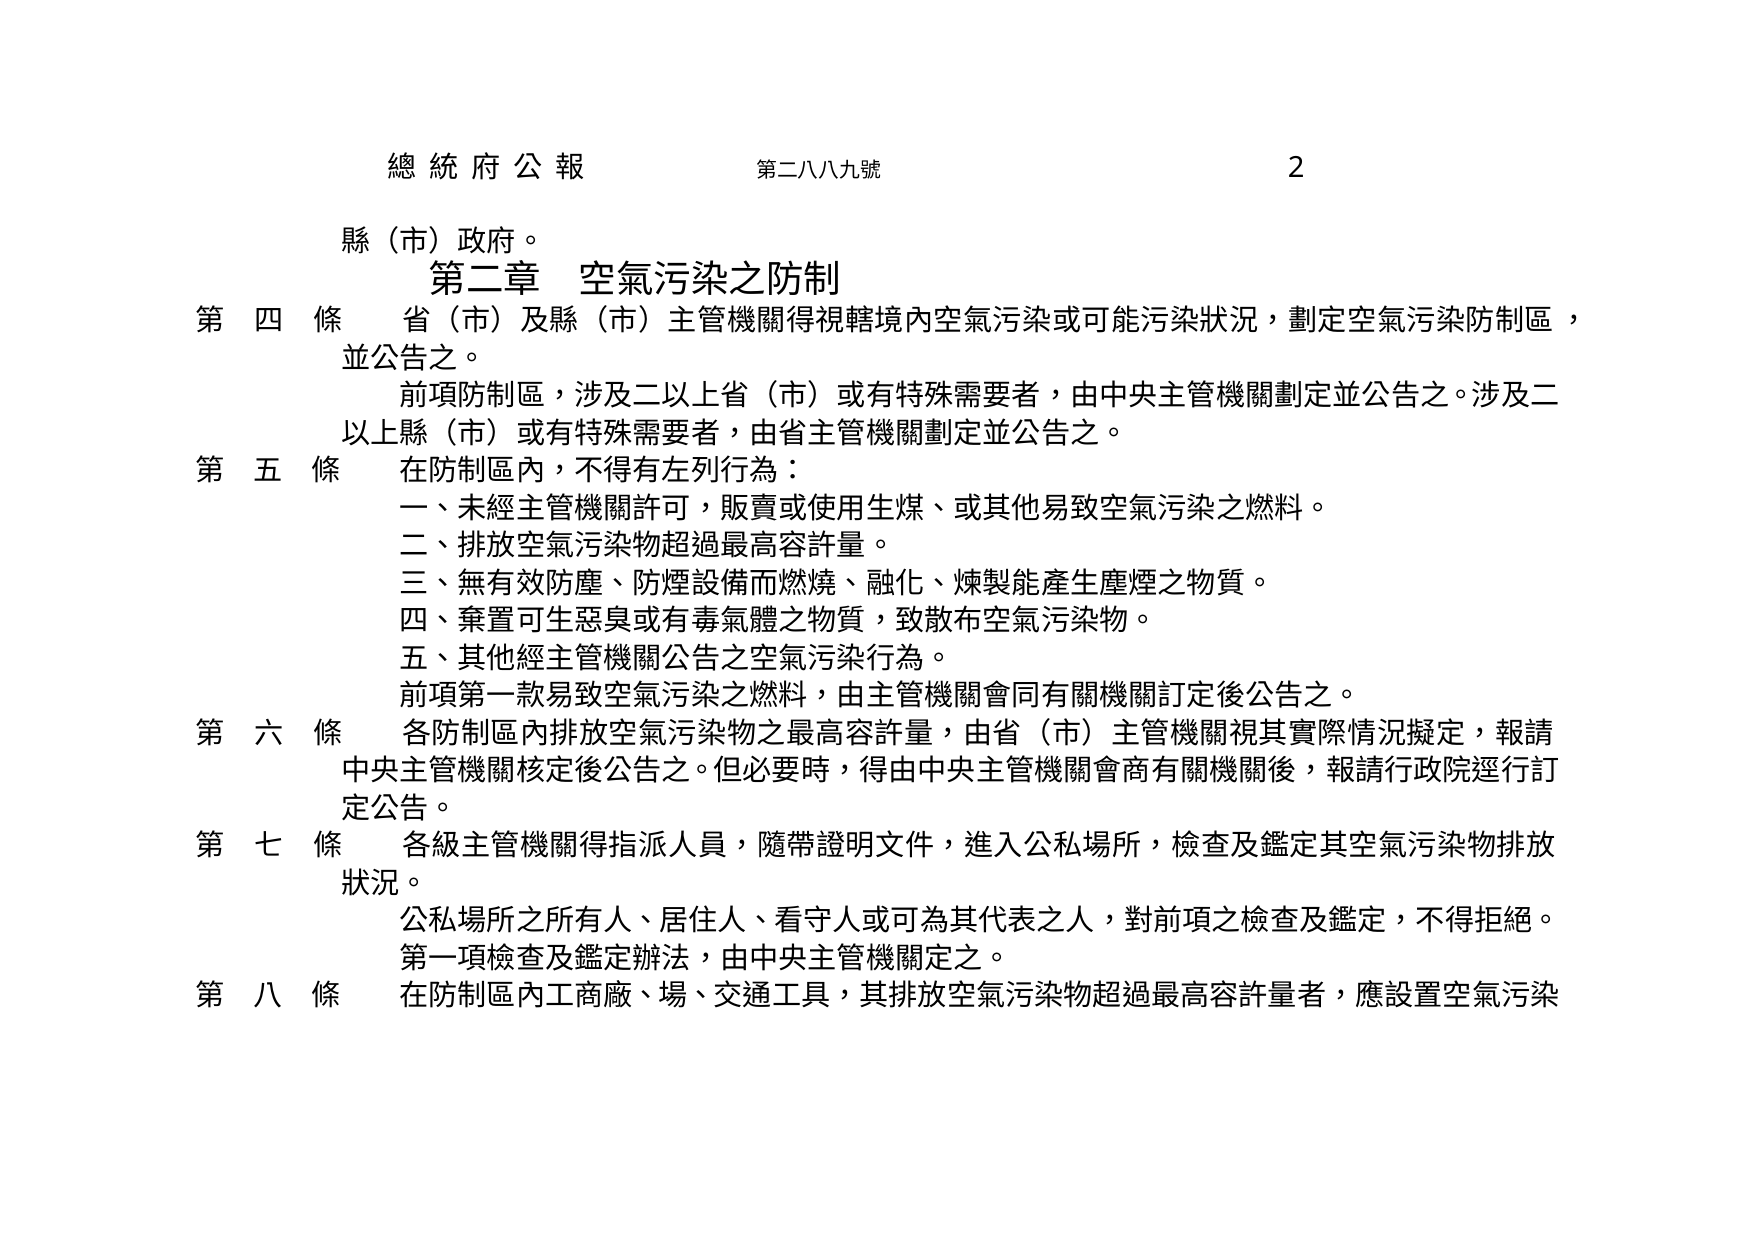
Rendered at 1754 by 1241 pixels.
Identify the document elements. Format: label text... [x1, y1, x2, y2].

text 四、棄置可生惡臭或有毒氣體之物質，致散布空氣污染物。 [399, 601, 1559, 638]
text 第 七 條 各級主管機關得指派人員，隨帶證明文件，進入公私場所，檢查及鑑定其空氣污染物排放狀況。 [195, 826, 1559, 901]
text 前項第一款易致空氣污染之燃料，由主管機關會同有關機關訂定後公告之。 [341, 676, 1559, 713]
text 第 八 條 在防制區內工商廠、場、交通工具，其排放空氣污染物超過最高容許量者，應設置空氣污染 [195, 976, 1559, 1013]
text 第一項檢查及鑑定辦法，由中央主管機關定之。 [341, 938, 1559, 976]
text 第 四 條 省（市）及縣（市）主管機關得視轄境內空氣污染或可能污染狀況，劃定空氣污染防制區，並公告之。 [195, 301, 1559, 376]
text 二、排放空氣污染物超過最高容許量。 [399, 526, 1559, 563]
text 第 六 條 各防制區內排放空氣污染物之最高容許量，由省（市）主管機關視其實際情況擬定，報請中央主管機關核定後公告之。但必要時，得由中央主管機關會商有關機關後，報請行政院逕行訂定公告。 [195, 713, 1559, 826]
text 一、未經主管機關許可，販賣或使用生煤、或其他易致空氣污染之燃料。 [399, 488, 1559, 526]
text 公私場所之所有人、居住人、看守人或可為其代表之人，對前項之檢查及鑑定，不得拒絕。 [341, 901, 1559, 938]
text 第 五 條 在防制區內，不得有左列行為： [195, 451, 1559, 488]
text 三、無有效防塵、防煙設備而燃燒、融化、煉製能產生塵煙之物質。 [399, 563, 1559, 601]
text 第二章 空氣污染之防制 [428, 259, 1559, 301]
text 縣（市）政府。 [195, 222, 1559, 259]
text 五、其他經主管機關公告之空氣污染行為。 [399, 638, 1559, 676]
text 前項防制區，涉及二以上省（市）或有特殊需要者，由中央主管機關劃定並公告之。涉及二以上縣（市）或有特殊需要者，由省主管機關劃定並公告之。 [341, 376, 1559, 451]
